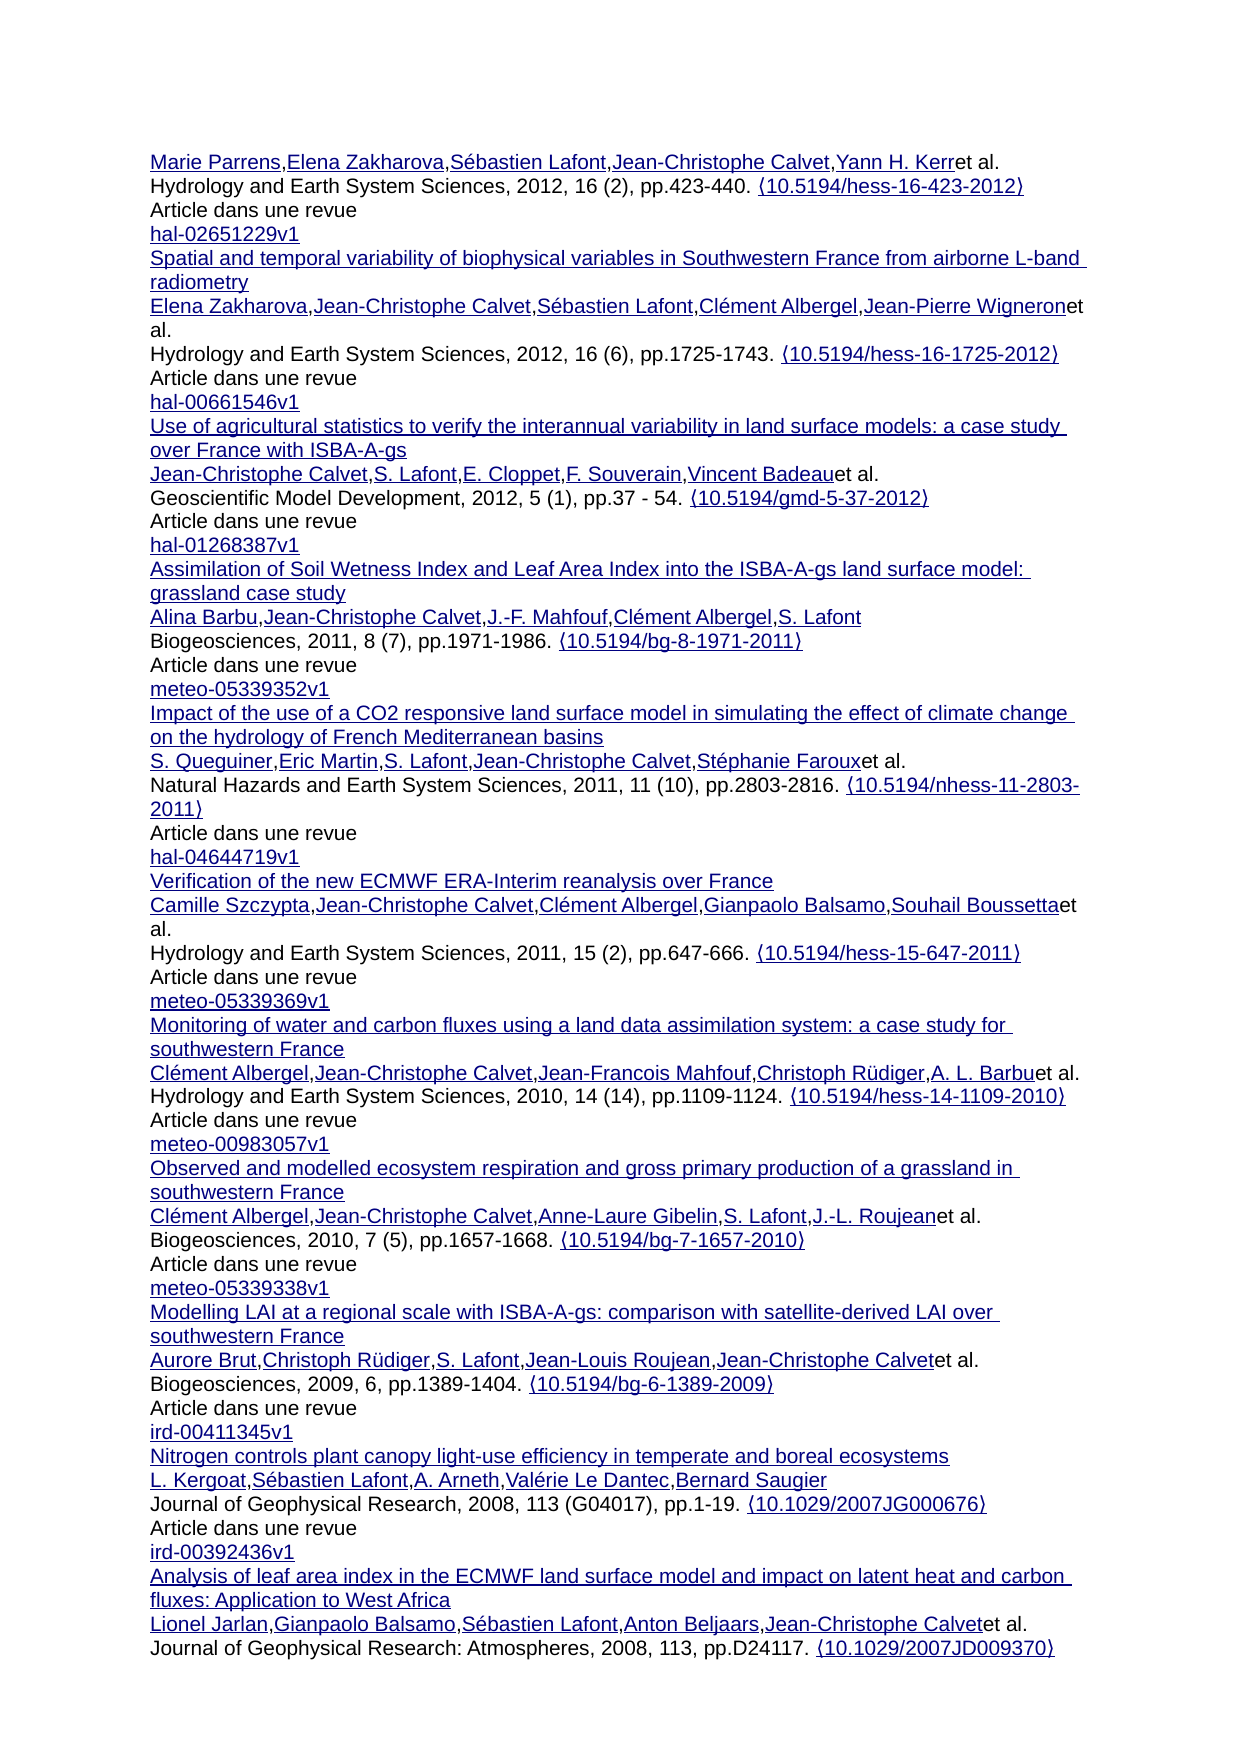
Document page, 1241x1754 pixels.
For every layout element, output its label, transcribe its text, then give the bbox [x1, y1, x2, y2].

table_cell Modelling LAI at a regional scale with ISBA-A-gs: comparison with satellite-derived LAI over southwestern France Aurore Brut,Christoph Rüdiger,S. Lafont,Jean-Louis Roujean,Jean-Christophe Calvetet al. Biogeosciences, 2009, 6, pp.1389-1404. ⟨10.5194/bg-6-1389-2009⟩ Article dans une revue ird-00411345v1 [150, 1300, 1090, 1444]
table_cell Nitrogen controls plant canopy light-use efficiency in temperate and boreal ecosystems L. Kergoat,Sébastien Lafont,A. Arneth,Valérie Le Dantec,Bernard Saugier Journal of Geophysical Research, 2008, 113 (G04017), pp.1-19. ⟨10.1029/2007JG000676⟩ Article dans une revue ird-00392436v1 [150, 1444, 1090, 1563]
table_cell Spatial and temporal variability of biophysical variables in Southwestern France from airborne L-band radiometry Elena Zakharova,Jean-Christophe Calvet,Sébastien Lafont,Clément Albergel,Jean-Pierre Wigneronet al. Hydrology and Earth System Sciences, 2012, 16 (6), pp.1725-1743. ⟨10.5194/hess-16-1725-2012⟩ Article dans une revue hal-00661546v1 [150, 246, 1090, 413]
table_cell Observed and modelled ecosystem respiration and gross primary production of a grassland in southwestern France Clément Albergel,Jean-Christophe Calvet,Anne-Laure Gibelin,S. Lafont,J.-L. Roujeanet al. Biogeosciences, 2010, 7 (5), pp.1657-1668. ⟨10.5194/bg-7-1657-2010⟩ Article dans une revue meteo-05339338v1 [150, 1156, 1090, 1300]
table_cell Verification of the new ECMWF ERA-Interim reanalysis over France Camille Szczypta,Jean-Christophe Calvet,Clément Albergel,Gianpaolo Balsamo,Souhail Boussettaet al. Hydrology and Earth System Sciences, 2011, 15 (2), pp.647-666. ⟨10.5194/hess-15-647-2011⟩ Article dans une revue meteo-05339369v1 [150, 869, 1090, 1012]
table_cell Impact of the use of a CO2 responsive land surface model in simulating the effect of climate change on the hydrology of French Mediterranean basins S. Queguiner,Eric Martin,S. Lafont,Jean-Christophe Calvet,Stéphanie Farouxet al. Natural Hazards and Earth System Sciences, 2011, 11 (10), pp.2803-2816. ⟨10.5194/nhess-11-2803-2011⟩ Article dans une revue hal-04644719v1 [150, 701, 1090, 869]
table_cell Use of agricultural statistics to verify the interannual variability in land surface models: a case study over France with ISBA-A-gs Jean-Christophe Calvet,S. Lafont,E. Cloppet,F. Souverain,Vincent Badeauet al. Geoscientific Model Development, 2012, 5 (1), pp.37 - 54. ⟨10.5194/gmd-5-37-2012⟩ Article dans une revue hal-01268387v1 [150, 414, 1090, 557]
table_cell Marie Parrens,Elena Zakharova,Sébastien Lafont,Jean-Christophe Calvet,Yann H. Kerret al. Hydrology and Earth System Sciences, 2012, 16 (2), pp.423-440. ⟨10.5194/hess-16-423-2012⟩ Article dans une revue hal-02651229v1 [150, 150, 1090, 246]
table_cell Monitoring of water and carbon fluxes using a land data assimilation system: a case study for southwestern France Clément Albergel,Jean-Christophe Calvet,Jean-Francois Mahfouf,Christoph Rüdiger,A. L. Barbuet al. Hydrology and Earth System Sciences, 2010, 14 (14), pp.1109-1124. ⟨10.5194/hess-14-1109-2010⟩ Article dans une revue meteo-00983057v1 [150, 1013, 1090, 1156]
table_cell Analysis of leaf area index in the ECMWF land surface model and impact on latent heat and carbon fluxes: Application to West Africa Lionel Jarlan,Gianpaolo Balsamo,Sébastien Lafont,Anton Beljaars,Jean-Christophe Calvetet al. Journal of Geophysical Research: Atmospheres, 2008, 113, pp.D24117. ⟨10.1029/2007JD009370⟩ [150, 1564, 1090, 1659]
table_cell Assimilation of Soil Wetness Index and Leaf Area Index into the ISBA-A-gs land surface model: grassland case study Alina Barbu,Jean-Christophe Calvet,J.-F. Mahfouf,Clément Albergel,S. Lafont Biogeosciences, 2011, 8 (7), pp.1971-1986. ⟨10.5194/bg-8-1971-2011⟩ Article dans une revue meteo-05339352v1 [150, 557, 1090, 701]
